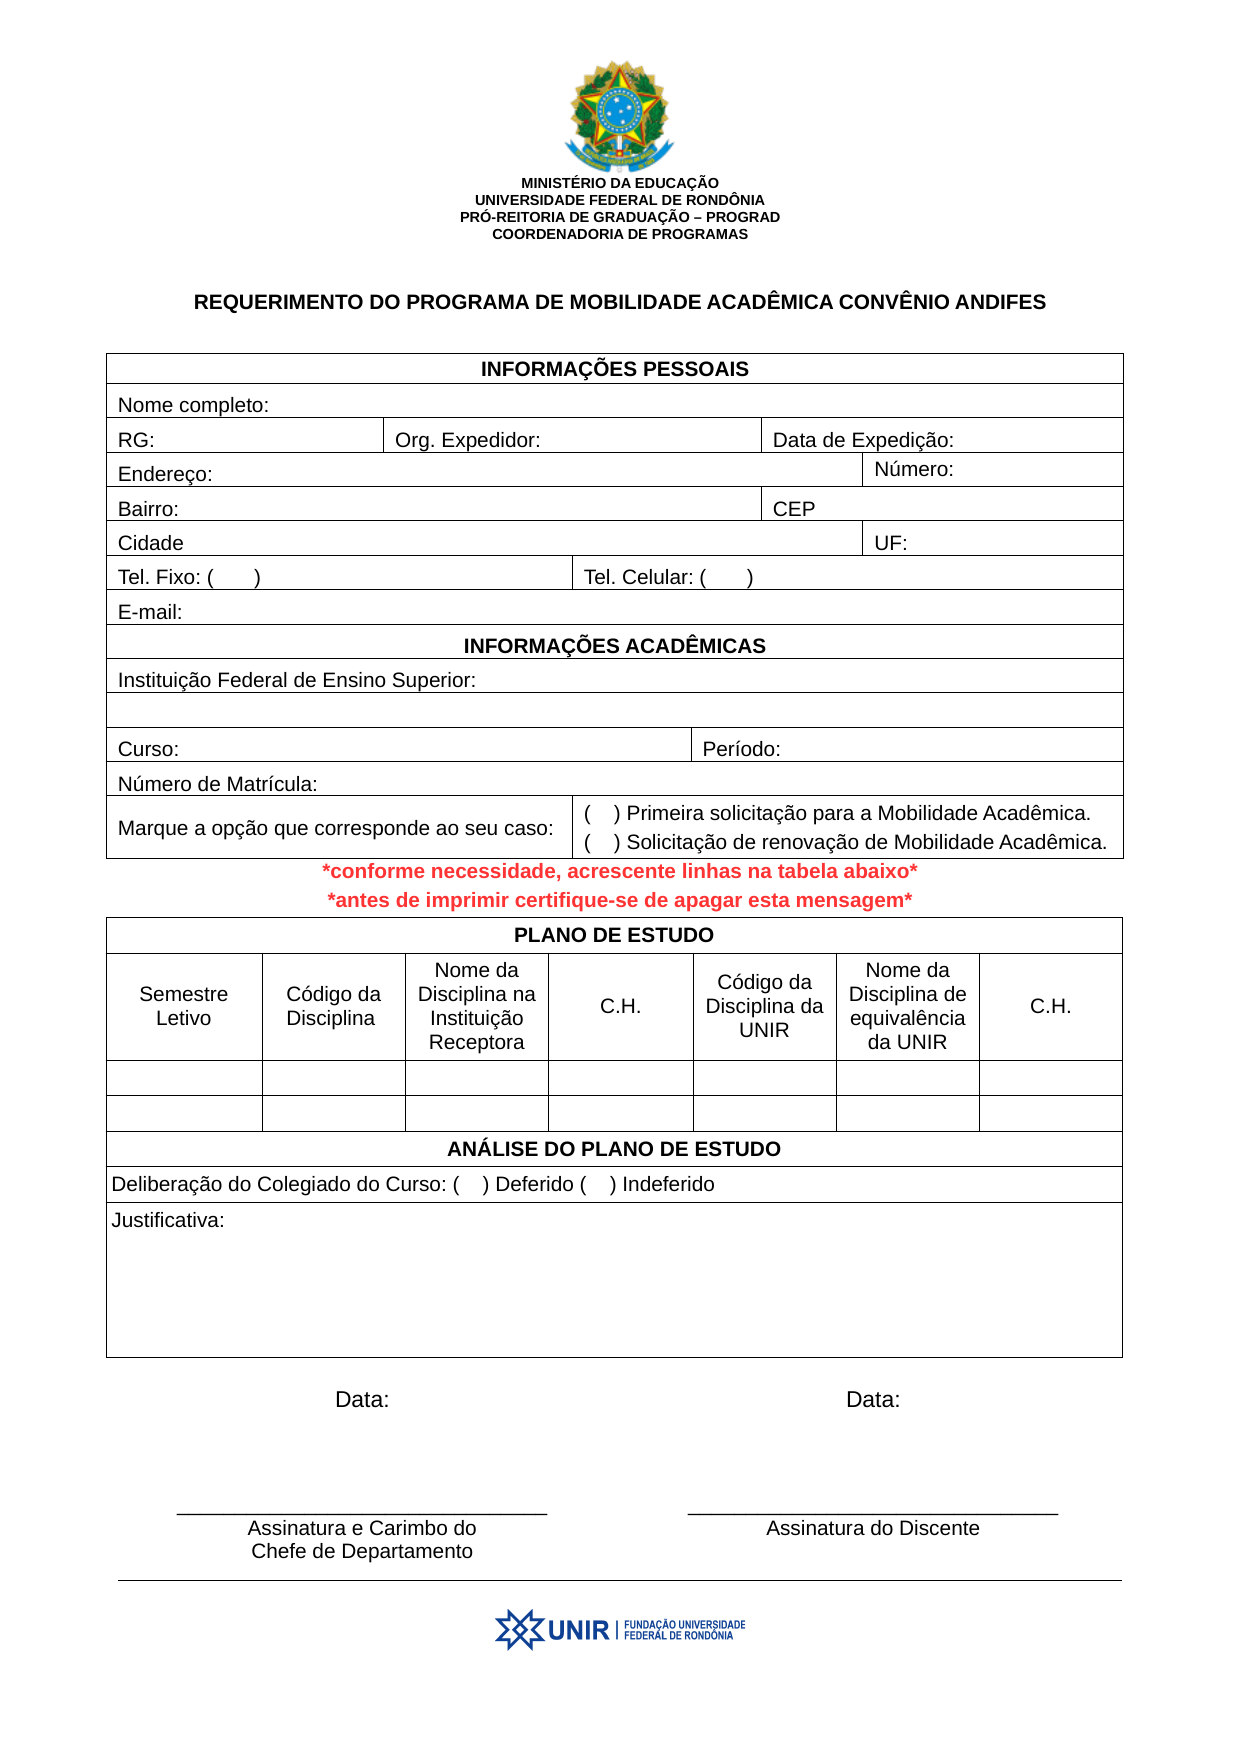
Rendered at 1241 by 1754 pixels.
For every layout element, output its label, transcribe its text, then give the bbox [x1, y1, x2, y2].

table_cell [406, 1061, 548, 1095]
table_cell [406, 1096, 548, 1131]
picture [494, 1609, 746, 1651]
table_cell Tel. Fixo: ( ) [107, 556, 572, 589]
table_cell ANÁLISE DO PLANO DE ESTUDO [107, 1132, 1122, 1166]
table_cell [107, 693, 1123, 727]
table_cell RG: [107, 418, 383, 452]
table_cell [980, 1061, 1122, 1095]
table_cell Código da Disciplina da UNIR [694, 954, 836, 1060]
table_cell Justificativa: [107, 1203, 1122, 1357]
table_cell Marque a opção que corresponde ao seu caso: [107, 796, 572, 858]
table_cell [107, 1096, 262, 1131]
table_cell [549, 1061, 693, 1095]
table_cell INFORMAÇÕES ACADÊMICAS [107, 625, 1123, 658]
table_cell Código da Disciplina [263, 954, 405, 1060]
table_header Data: [621, 1386, 1125, 1491]
table_cell Nome completo: [107, 384, 1123, 417]
table_cell Cidade [107, 521, 862, 555]
table_cell ________________________________ Assinatura e Carimbo do Chefe de Departamento [103, 1491, 621, 1563]
table_cell Número: [863, 453, 1123, 486]
table_cell C.H. [549, 954, 693, 1060]
table_cell ________________________________ Assinatura do Discente [621, 1491, 1125, 1563]
table_header Data: [103, 1386, 621, 1491]
table_cell E-mail: [107, 590, 1123, 623]
table_header INFORMAÇÕES PESSOAIS [107, 354, 1123, 383]
table_header PLANO DE ESTUDO [107, 918, 1122, 952]
table_cell Período: [692, 728, 1123, 761]
table_cell Data de Expedição: [762, 418, 1123, 452]
table_cell Número de Matrícula: [107, 762, 1123, 795]
table_cell Curso: [107, 728, 691, 761]
table_cell Deliberação do Colegiado do Curso: ( ) Deferido ( ) Indeferido [107, 1167, 1122, 1202]
table_cell Nome da Disciplina na Instituição Receptora [406, 954, 548, 1060]
table_cell [694, 1061, 836, 1095]
table_cell Instituição Federal de Ensino Superior: [107, 659, 1123, 692]
table_cell ( ) Primeira solicitação para a Mobilidade Acadêmica. ( ) Solicitação de renovação de Mobilidade Acadêmica. [573, 796, 1123, 858]
table_cell [694, 1096, 836, 1131]
table_cell [837, 1061, 979, 1095]
table_cell [107, 1061, 262, 1095]
table_cell Endereço: [107, 453, 862, 486]
text REQUERIMENTO DO PROGRAMA DE MOBILIDADE ACADÊMICA CONVÊNIO ANDIFES [118, 289, 1122, 313]
table_cell Tel. Celular: ( ) [573, 556, 1123, 589]
table_cell UF: [863, 521, 1123, 555]
table_cell [837, 1096, 979, 1131]
table_cell Semestre Letivo [107, 954, 262, 1060]
table_cell Bairro: [107, 487, 761, 520]
table_cell Org. Expedidor: [384, 418, 761, 452]
table_cell Nome da Disciplina de equivalência da UNIR [837, 954, 979, 1060]
table_cell [980, 1096, 1122, 1131]
table_cell CEP [762, 487, 1123, 520]
picture [561, 59, 679, 176]
table_cell [263, 1061, 405, 1095]
table_cell C.H. [980, 954, 1122, 1060]
text *conforme necessidade, acrescente linhas na tabela abaixo* *antes de imprimir certifique-se de apagar esta mensagem* [118, 859, 1122, 912]
table_cell [263, 1096, 405, 1131]
table_cell [549, 1096, 693, 1131]
